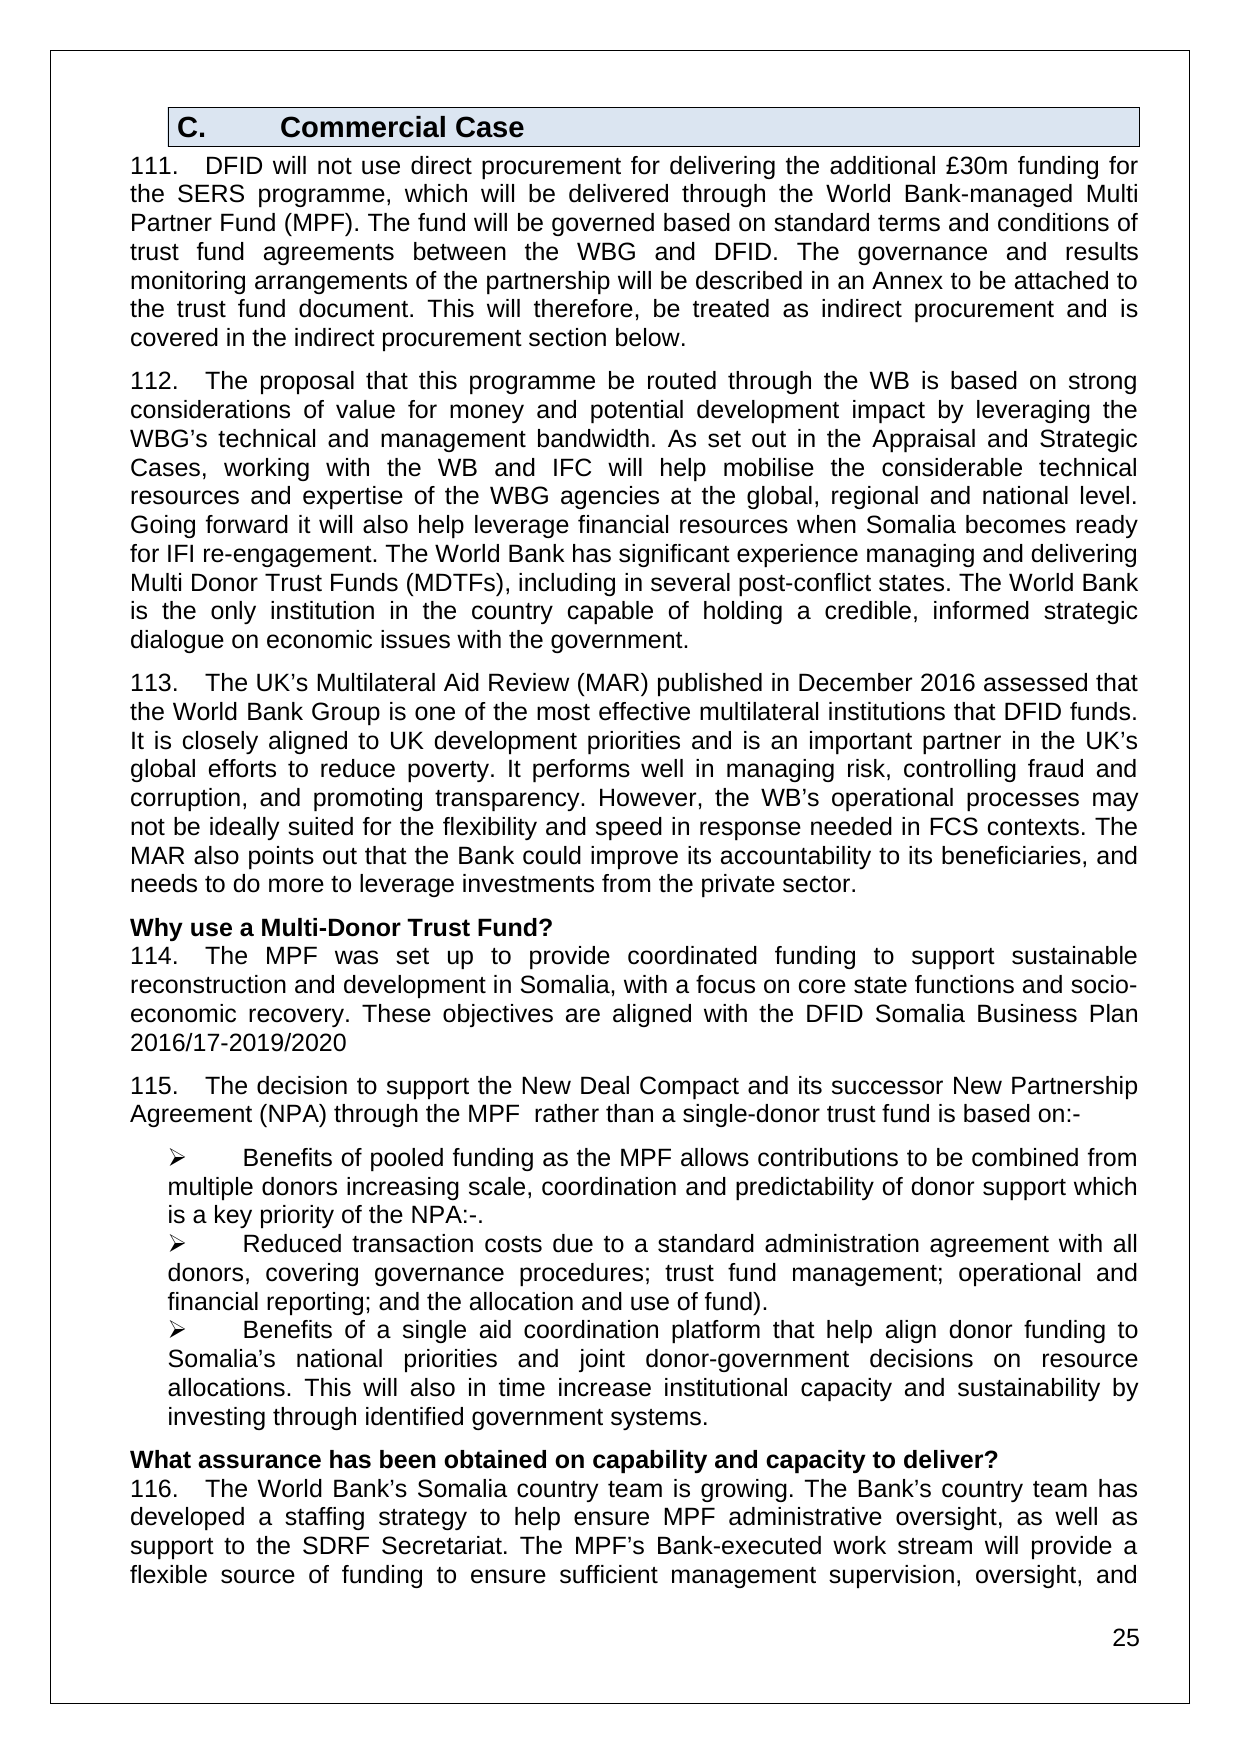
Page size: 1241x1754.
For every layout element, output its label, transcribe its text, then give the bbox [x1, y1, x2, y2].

list Reduced transaction costs due to a standard administration agreement with all donors, covering governance procedures; trust fund management; operational and financial reporting; and the allocation and use of fund). [167, 1229, 1140, 1315]
list Commercial Case [169, 108, 1139, 146]
list Benefits of a single aid coordination platform that help align donor funding to Somalia’s national priorities and joint donor-government decisions on resource allocations. This will also in time increase institutional capacity and sustainability by investing through identified government systems. [167, 1315, 1140, 1430]
text 112. The proposal that this programme be routed through the WB is based on strong considerations of value for money and potential development impact by leveraging the WBG’s technical and management bandwidth. As set out in the Appraisal and Strategic Cases, working with the WB and IFC will help mobilise the considerable technical resources and expertise of the WBG agencies at the global, regional and national level. Going forward it will also help leverage financial resources when Somalia becomes ready for IFI re-engagement. The World Bank has significant experience managing and delivering Multi Donor Trust Funds (MDTFs), including in several post-conflict states. The World Bank is the only institution in the country capable of holding a credible, informed strategic dialogue on economic issues with the government. [130, 366, 1140, 654]
text 115. The decision to support the New Deal Compact and its successor New Partnership Agreement (NPA) through the MPF rather than a single-donor trust fund is based on:- [130, 1071, 1140, 1128]
text 116. The World Bank’s Somalia country team is growing. The Bank’s country team has developed a staffing strategy to help ensure MPF administrative oversight, as well as support to the SDRF Secretariat. The MPF’s Bank-executed work stream will provide a flexible source of funding to ensure sufficient management supervision, oversight, and [130, 1473, 1140, 1588]
text 113. The UK’s Multilateral Aid Review (MAR) published in December 2016 assessed that the World Bank Group is one of the most effective multilateral institutions that DFID funds. It is closely aligned to UK development priorities and is an important partner in the UK’s global efforts to reduce poverty. It performs well in managing risk, controlling fraud and corruption, and promoting transparency. However, the WB’s operational processes may not be ideally suited for the flexibility and speed in response needed in FCS contexts. The MAR also points out that the Bank could improve its accountability to its beneficiaries, and needs to do more to leverage investments from the private sector. [130, 668, 1140, 898]
text Why use a Multi-Donor Trust Fund? [130, 913, 1140, 941]
text What assurance has been obtained on capability and capacity to deliver? [130, 1445, 1140, 1473]
list Benefits of pooled funding as the MPF allows contributions to be combined from multiple donors increasing scale, coordination and predictability of donor support which is a key priority of the NPA:-. [167, 1143, 1140, 1229]
text 111. DFID will not use direct procurement for delivering the additional £30m funding for the SERS programme, which will be delivered through the World Bank-managed Multi Partner Fund (MPF). The fund will be governed based on standard terms and conditions of trust fund agreements between the WBG and DFID. The governance and results monitoring arrangements of the partnership will be described in an Annex to be attached to the trust fund document. This will therefore, be treated as indirect procurement and is covered in the indirect procurement section below. [130, 151, 1140, 352]
text 114. The MPF was set up to provide coordinated funding to support sustainable reconstruction and development in Somalia, with a focus on core state functions and socio-economic recovery. These objectives are aligned with the DFID Somalia Business Plan 2016/17-2019/2020 [130, 941, 1140, 1056]
